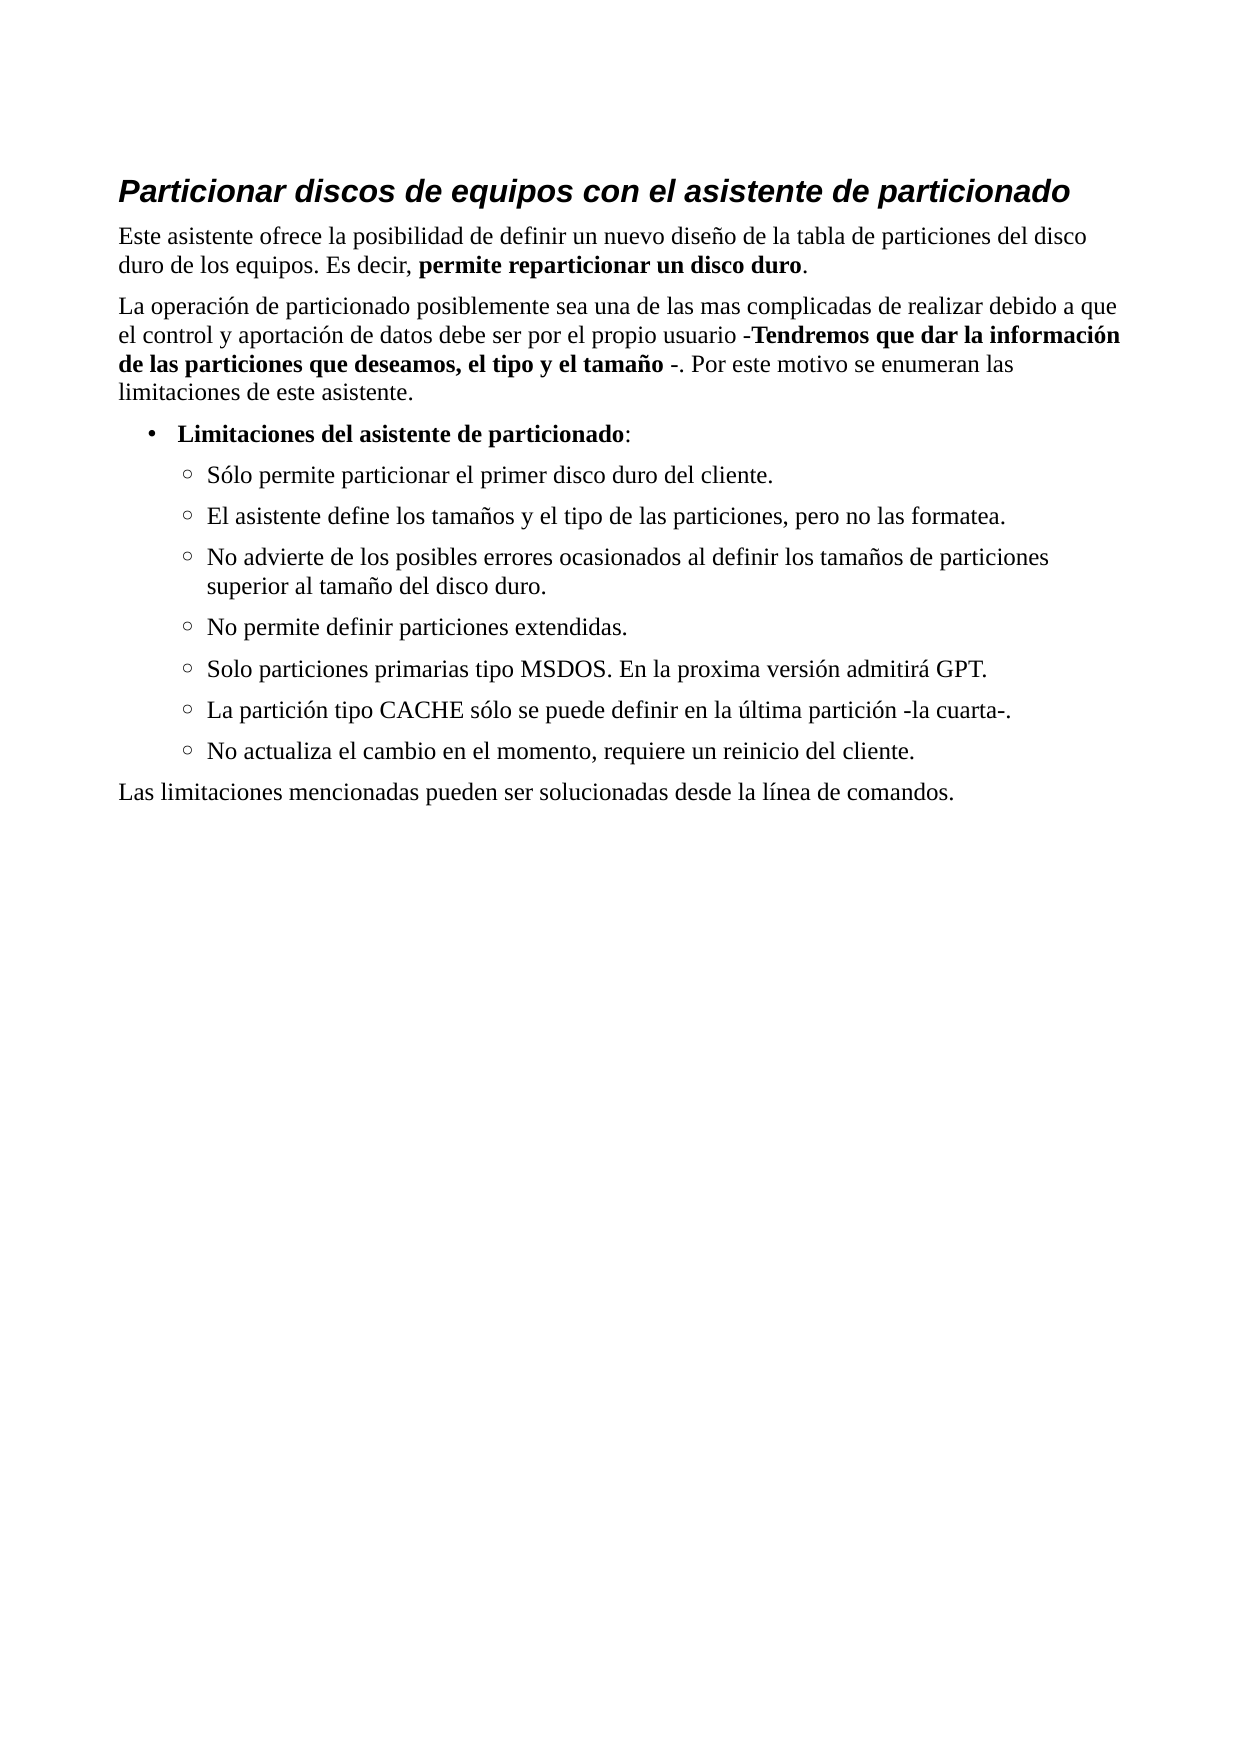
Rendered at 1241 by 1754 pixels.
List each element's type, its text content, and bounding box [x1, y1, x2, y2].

list No advierte de los posibles errores ocasionados al definir los tamaños de particiones superior al tamaño del disco duro. [177, 542, 1122, 600]
list No actualiza el cambio en el momento, requiere un reinicio del cliente. [177, 736, 1122, 765]
text Las limitaciones mencionadas pueden ser solucionadas desde la línea de comandos. [118, 777, 1122, 806]
text Este asistente ofrece la posibilidad de definir un nuevo diseño de la tabla de particiones del disco duro de los equipos. Es decir, permite reparticionar un disco duro. [118, 221, 1122, 279]
list El asistente define los tamaños y el tipo de las particiones, pero no las formatea. [177, 501, 1122, 530]
list La partición tipo CACHE sólo se puede definir en la última partición -la cuarta-. [177, 695, 1122, 724]
text La operación de particionado posiblemente sea una de las mas complicadas de realizar debido a que el control y aportación de datos debe ser por el propio usuario -Tendremos que dar la información de las particiones que deseamos, el tipo y el tamaño -. Por este motivo se enumeran las limitaciones de este asistente. [118, 291, 1122, 406]
list Sólo permite particionar el primer disco duro del cliente. [177, 460, 1122, 489]
list Limitaciones del asistente de particionado: [148, 419, 1122, 447]
list No permite definir particiones extendidas. [177, 612, 1122, 641]
list Solo particiones primarias tipo MSDOS. En la proxima versión admitirá GPT. [177, 654, 1122, 682]
subtitle Particionar discos de equipos con el asistente de particionado [118, 172, 1122, 209]
